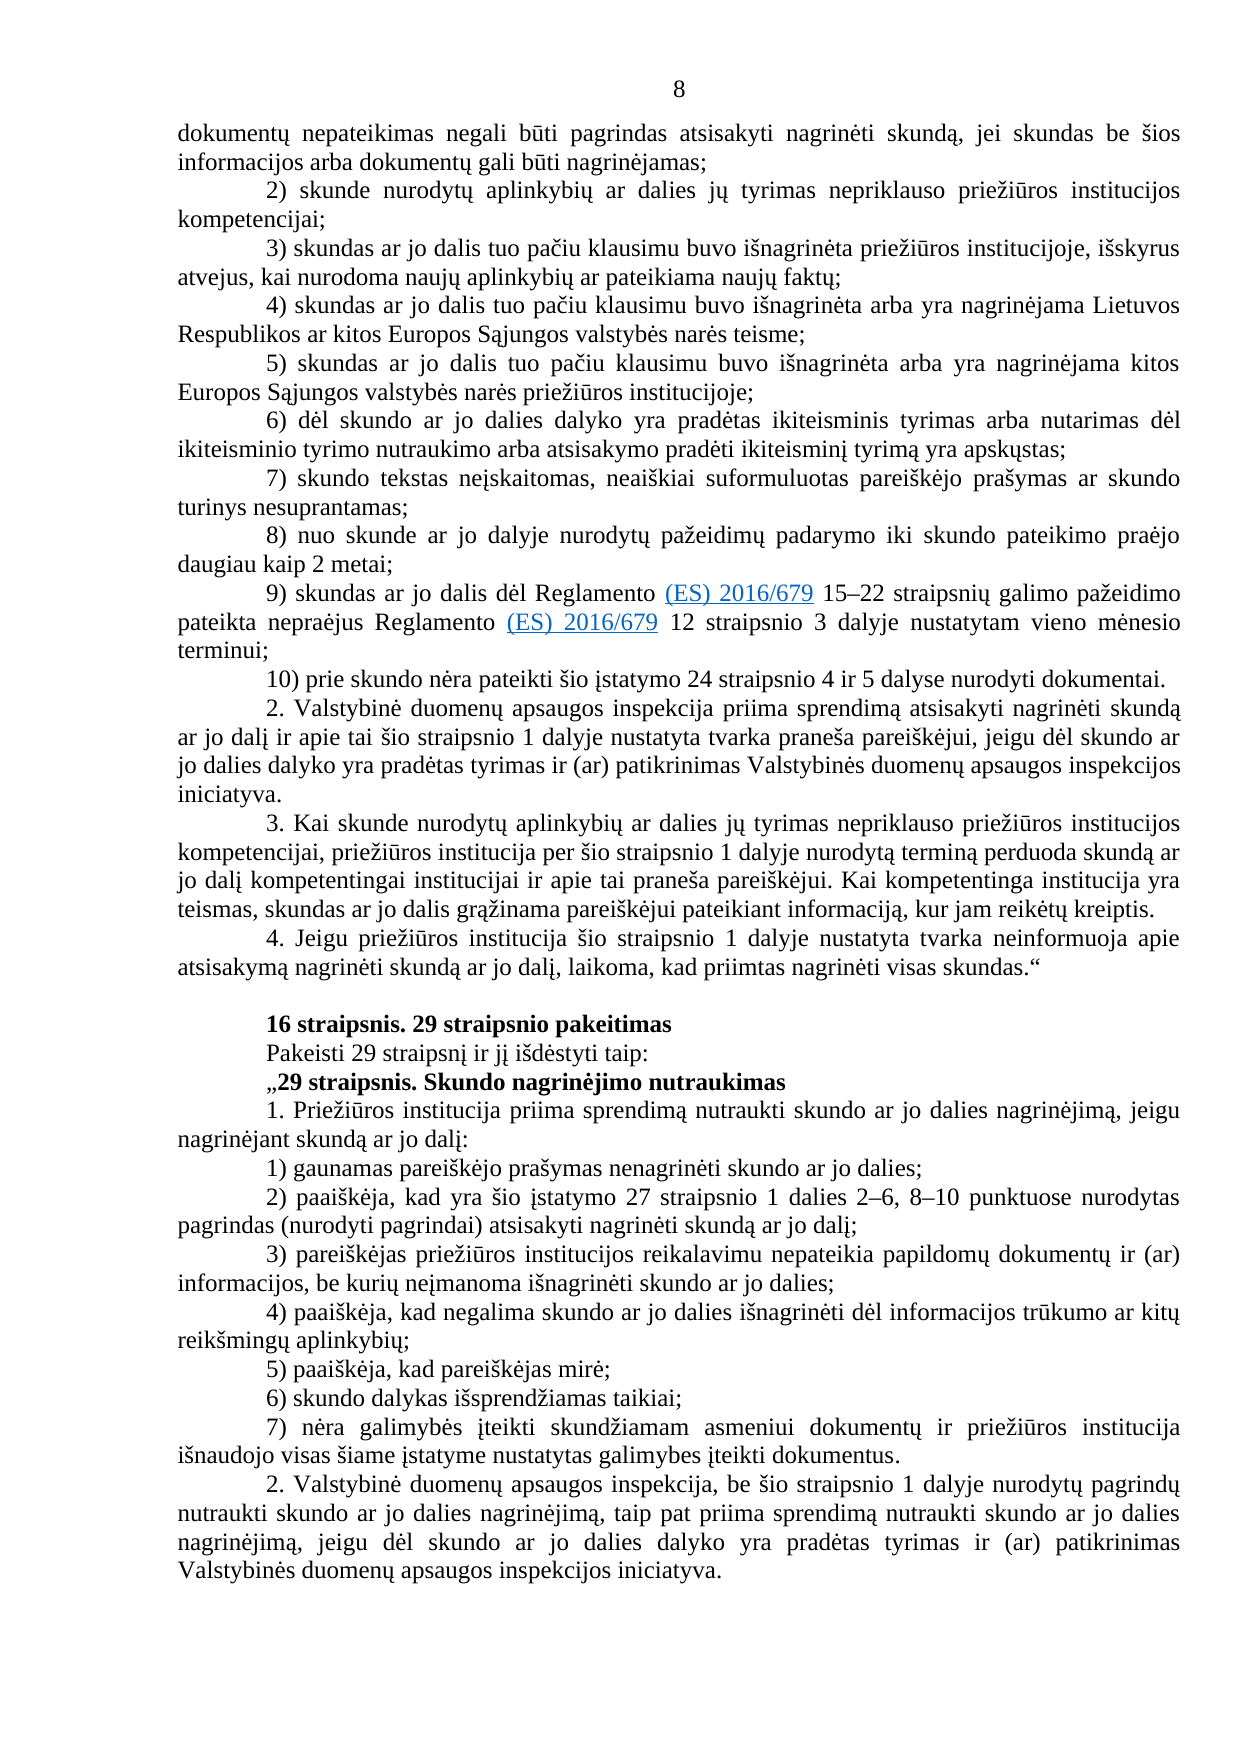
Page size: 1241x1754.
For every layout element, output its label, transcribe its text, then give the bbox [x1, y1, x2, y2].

text 3. Kai skunde nurodytų aplinkybių ar dalies jų tyrimas nepriklauso priežiūros institucijos kompetencijai, priežiūros institucija per šio straipsnio 1 dalyje nurodytą terminą perduoda skundą ar jo dalį kompetentingai institucijai ir apie tai praneša pareiškėjui. Kai kompetentinga institucija yra teismas, skundas ar jo dalis grąžinama pareiškėjui pateikiant informaciją, kur jam reikėtų kreiptis. [177, 808, 1181, 923]
text 5) paaiškėja, kad pareiškėjas mirė; [177, 1354, 1181, 1383]
text 8) nuo skunde ar jo dalyje nurodytų pažeidimų padarymo iki skundo pateikimo praėjo daugiau kaip 2 metai; [177, 521, 1181, 578]
text 10) prie skundo nėra pateikti šio įstatymo 24 straipsnio 4 ir 5 dalyse nurodyti dokumentai. [177, 664, 1181, 693]
text 16 straipsnis. 29 straipsnio pakeitimas [177, 1009, 1181, 1038]
text 1) gaunamas pareiškėjo prašymas nenagrinėti skundo ar jo dalies; [177, 1153, 1181, 1182]
text Pakeisti 29 straipsnį ir jį išdėstyti taip: [177, 1038, 1181, 1067]
text 7) skundo tekstas neįskaitomas, neaiškiai suformuluotas pareiškėjo prašymas ar skundo turinys nesuprantamas; [177, 463, 1181, 521]
text 1. Priežiūros institucija priima sprendimą nutraukti skundo ar jo dalies nagrinėjimą, jeigu nagrinėjant skundą ar jo dalį: [177, 1096, 1181, 1153]
text 4) skundas ar jo dalis tuo pačiu klausimu buvo išnagrinėta arba yra nagrinėjama Lietuvos Respublikos ar kitos Europos Sąjungos valstybės narės teisme; [177, 291, 1181, 348]
text dokumentų nepateikimas negali būti pagrindas atsisakyti nagrinėti skundą, jei skundas be šios informacijos arba dokumentų gali būti nagrinėjamas; [177, 118, 1181, 176]
text 6) skundo dalykas išsprendžiamas taikiai; [177, 1383, 1181, 1412]
text 3) skundas ar jo dalis tuo pačiu klausimu buvo išnagrinėta priežiūros institucijoje, išskyrus atvejus, kai nurodoma naujų aplinkybių ar pateikiama naujų faktų; [177, 233, 1181, 291]
text 6) dėl skundo ar jo dalies dalyko yra pradėtas ikiteisminis tyrimas arba nutarimas dėl ikiteisminio tyrimo nutraukimo arba atsisakymo pradėti ikiteisminį tyrimą yra apskųstas; [177, 406, 1181, 463]
text 2. Valstybinė duomenų apsaugos inspekcija, be šio straipsnio 1 dalyje nurodytų pagrindų nutraukti skundo ar jo dalies nagrinėjimą, taip pat priima sprendimą nutraukti skundo ar jo dalies nagrinėjimą, jeigu dėl skundo ar jo dalies dalyko yra pradėtas tyrimas ir (ar) patikrinimas Valstybinės duomenų apsaugos inspekcijos iniciatyva. [177, 1469, 1181, 1584]
text „29 straipsnis. Skundo nagrinėjimo nutraukimas [177, 1067, 1181, 1096]
text 5) skundas ar jo dalis tuo pačiu klausimu buvo išnagrinėta arba yra nagrinėjama kitos Europos Sąjungos valstybės narės priežiūros institucijoje; [177, 348, 1181, 406]
text 3) pareiškėjas priežiūros institucijos reikalavimu nepateikia papildomų dokumentų ir (ar) informacijos, be kurių neįmanoma išnagrinėti skundo ar jo dalies; [177, 1239, 1181, 1297]
text 9) skundas ar jo dalis dėl Reglamento (ES) 2016/679 15–22 straipsnių galimo pažeidimo pateikta nepraėjus Reglamento (ES) 2016/679 12 straipsnio 3 dalyje nustatytam vieno mėnesio terminui; [177, 578, 1181, 664]
text 2) skunde nurodytų aplinkybių ar dalies jų tyrimas nepriklauso priežiūros institucijos kompetencijai; [177, 176, 1181, 233]
text 2) paaiškėja, kad yra šio įstatymo 27 straipsnio 1 dalies 2–6, 8–10 punktuose nurodytas pagrindas (nurodyti pagrindai) atsisakyti nagrinėti skundą ar jo dalį; [177, 1182, 1181, 1239]
text 7) nėra galimybės įteikti skundžiamam asmeniui dokumentų ir priežiūros institucija išnaudojo visas šiame įstatyme nustatytas galimybes įteikti dokumentus. [177, 1412, 1181, 1469]
text 2. Valstybinė duomenų apsaugos inspekcija priima sprendimą atsisakyti nagrinėti skundą ar jo dalį ir apie tai šio straipsnio 1 dalyje nustatyta tvarka praneša pareiškėjui, jeigu dėl skundo ar jo dalies dalyko yra pradėtas tyrimas ir (ar) patikrinimas Valstybinės duomenų apsaugos inspekcijos iniciatyva. [177, 693, 1181, 808]
text 4. Jeigu priežiūros institucija šio straipsnio 1 dalyje nustatyta tvarka neinformuoja apie atsisakymą nagrinėti skundą ar jo dalį, laikoma, kad priimtas nagrinėti visas skundas.“ [177, 923, 1181, 981]
text 4) paaiškėja, kad negalima skundo ar jo dalies išnagrinėti dėl informacijos trūkumo ar kitų reikšmingų aplinkybių; [177, 1297, 1181, 1354]
